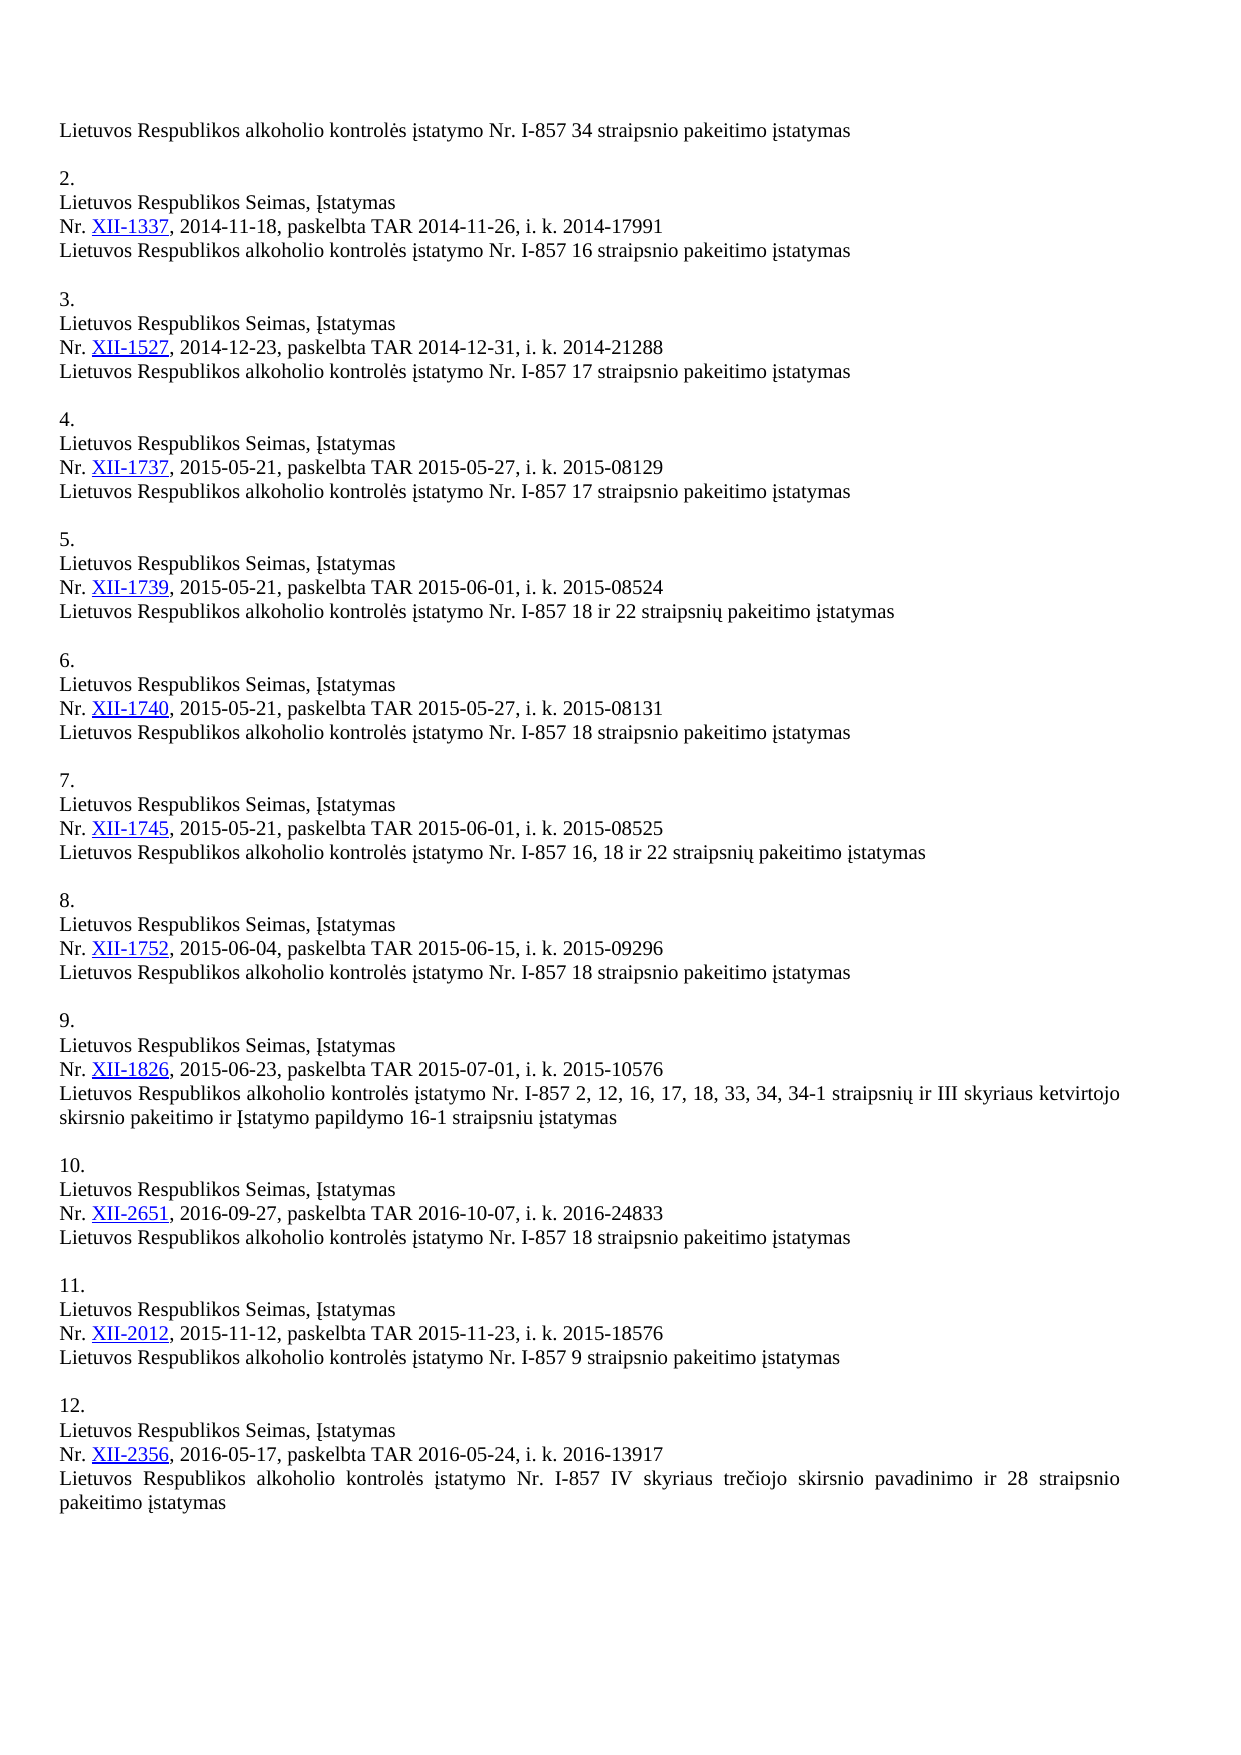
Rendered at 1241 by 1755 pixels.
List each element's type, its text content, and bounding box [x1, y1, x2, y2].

text Lietuvos Respublikos Seimas, Įstatymas [59, 551, 1122, 575]
text 12. [59, 1393, 1122, 1417]
text Nr. XII-1737, 2015-05-21, paskelbta TAR 2015-05-27, i. k. 2015-08129 [59, 455, 1122, 479]
text Lietuvos Respublikos alkoholio kontrolės įstatymo Nr. I-857 9 straipsnio pakeitimo įstatymas [59, 1345, 1122, 1369]
text Lietuvos Respublikos alkoholio kontrolės įstatymo Nr. I-857 IV skyriaus trečiojo skirsnio pavadinimo ir 28 straipsnio pakeitimo įstatymas [59, 1466, 1122, 1514]
text Lietuvos Respublikos alkoholio kontrolės įstatymo Nr. I-857 2, 12, 16, 17, 18, 33, 34, 34-1 straipsnių ir III skyriaus ketvirtojo skirsnio pakeitimo ir Įstatymo papildymo 16-1 straipsniu įstatymas [59, 1081, 1122, 1129]
text Lietuvos Respublikos Seimas, Įstatymas [59, 311, 1122, 335]
text Nr. XII-1826, 2015-06-23, paskelbta TAR 2015-07-01, i. k. 2015-10576 [59, 1057, 1122, 1081]
text Lietuvos Respublikos alkoholio kontrolės įstatymo Nr. I-857 34 straipsnio pakeitimo įstatymas [59, 118, 1122, 142]
text Lietuvos Respublikos alkoholio kontrolės įstatymo Nr. I-857 17 straipsnio pakeitimo įstatymas [59, 359, 1122, 383]
text Lietuvos Respublikos Seimas, Įstatymas [59, 1297, 1122, 1321]
text 2. [59, 166, 1122, 190]
text Lietuvos Respublikos Seimas, Įstatymas [59, 1177, 1122, 1201]
text Nr. XII-1740, 2015-05-21, paskelbta TAR 2015-05-27, i. k. 2015-08131 [59, 696, 1122, 720]
text Lietuvos Respublikos Seimas, Įstatymas [59, 912, 1122, 936]
text 6. [59, 647, 1122, 672]
text Lietuvos Respublikos alkoholio kontrolės įstatymo Nr. I-857 16, 18 ir 22 straipsnių pakeitimo įstatymas [59, 840, 1122, 864]
text Lietuvos Respublikos Seimas, Įstatymas [59, 190, 1122, 214]
text Lietuvos Respublikos Seimas, Įstatymas [59, 792, 1122, 816]
text Nr. XII-1752, 2015-06-04, paskelbta TAR 2015-06-15, i. k. 2015-09296 [59, 936, 1122, 960]
text Lietuvos Respublikos alkoholio kontrolės įstatymo Nr. I-857 16 straipsnio pakeitimo įstatymas [59, 238, 1122, 262]
text Nr. XII-1745, 2015-05-21, paskelbta TAR 2015-06-01, i. k. 2015-08525 [59, 816, 1122, 840]
text 8. [59, 888, 1122, 912]
text Nr. XII-2012, 2015-11-12, paskelbta TAR 2015-11-23, i. k. 2015-18576 [59, 1321, 1122, 1345]
text Lietuvos Respublikos alkoholio kontrolės įstatymo Nr. I-857 18 straipsnio pakeitimo įstatymas [59, 960, 1122, 984]
text 5. [59, 527, 1122, 551]
text 11. [59, 1273, 1122, 1297]
text Lietuvos Respublikos Seimas, Įstatymas [59, 672, 1122, 696]
text Lietuvos Respublikos alkoholio kontrolės įstatymo Nr. I-857 18 ir 22 straipsnių pakeitimo įstatymas [59, 599, 1122, 623]
text 9. [59, 1008, 1122, 1032]
text 10. [59, 1153, 1122, 1177]
text Nr. XII-1527, 2014-12-23, paskelbta TAR 2014-12-31, i. k. 2014-21288 [59, 335, 1122, 359]
text Nr. XII-1337, 2014-11-18, paskelbta TAR 2014-11-26, i. k. 2014-17991 [59, 214, 1122, 238]
text 4. [59, 407, 1122, 431]
text Lietuvos Respublikos Seimas, Įstatymas [59, 431, 1122, 455]
text Lietuvos Respublikos alkoholio kontrolės įstatymo Nr. I-857 18 straipsnio pakeitimo įstatymas [59, 720, 1122, 744]
text Lietuvos Respublikos Seimas, Įstatymas [59, 1417, 1122, 1442]
text 7. [59, 768, 1122, 792]
text Lietuvos Respublikos alkoholio kontrolės įstatymo Nr. I-857 18 straipsnio pakeitimo įstatymas [59, 1225, 1122, 1249]
text Nr. XII-2651, 2016-09-27, paskelbta TAR 2016-10-07, i. k. 2016-24833 [59, 1201, 1122, 1225]
text Lietuvos Respublikos alkoholio kontrolės įstatymo Nr. I-857 17 straipsnio pakeitimo įstatymas [59, 479, 1122, 503]
text 3. [59, 287, 1122, 311]
text Nr. XII-1739, 2015-05-21, paskelbta TAR 2015-06-01, i. k. 2015-08524 [59, 575, 1122, 599]
text Nr. XII-2356, 2016-05-17, paskelbta TAR 2016-05-24, i. k. 2016-13917 [59, 1442, 1122, 1466]
text Lietuvos Respublikos Seimas, Įstatymas [59, 1032, 1122, 1057]
